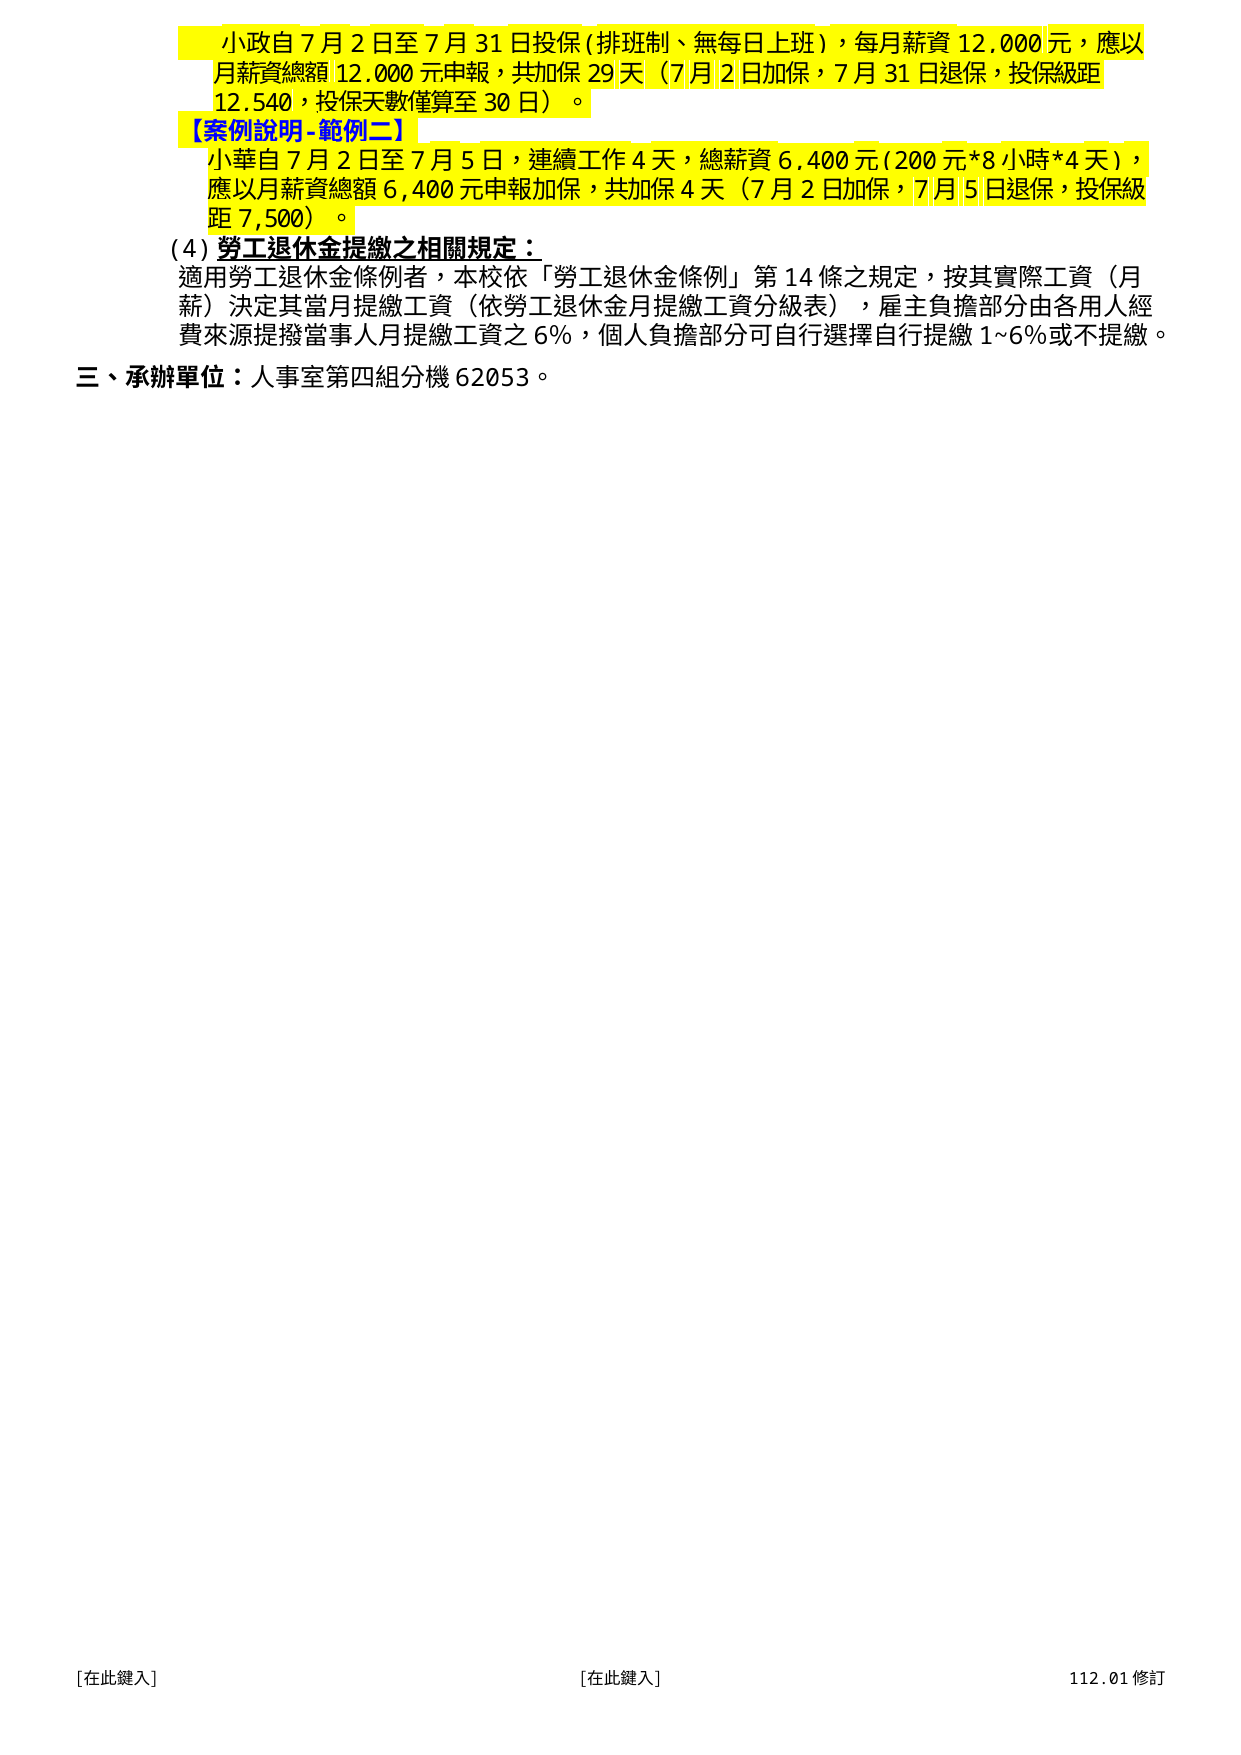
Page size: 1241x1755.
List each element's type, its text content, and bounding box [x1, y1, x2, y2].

text 三、承辦單位：人事室第四組分機62053。 [75, 363, 1165, 392]
text 小華自7月2日至7月5日，連續工作4天，總薪資6,400元(200元*8小時*4天)，應以月薪資總額6,400元申報加保，共加保4天（7月2日加保，7月5日退保，投保級距7,500）。 [208, 146, 1165, 234]
text 適用勞工退休金條例者，本校依「勞工退休金條例」第14條之規定，按其實際工資（月薪）決定其當月提繳工資（依勞工退休金月提繳工資分級表），雇主負擔部分由各用人經費來源提撥當事人月提繳工資之6％，個人負擔部分可自行選擇自行提繳1~6％或不提繳。 [178, 263, 1165, 350]
list 勞工退休金提繳之相關規定： [167, 234, 1165, 263]
text 小政自7月2日至7月31日投保(排班制、無每日上班)，每月薪資12,000元，應以月薪資總額12,000元申報，共加保29天（7月2日加保，7月31日退保，投保級距12,540，投保天數僅算至30日）。 [178, 29, 1165, 117]
text 【案例說明-範例二】 [178, 117, 1165, 146]
